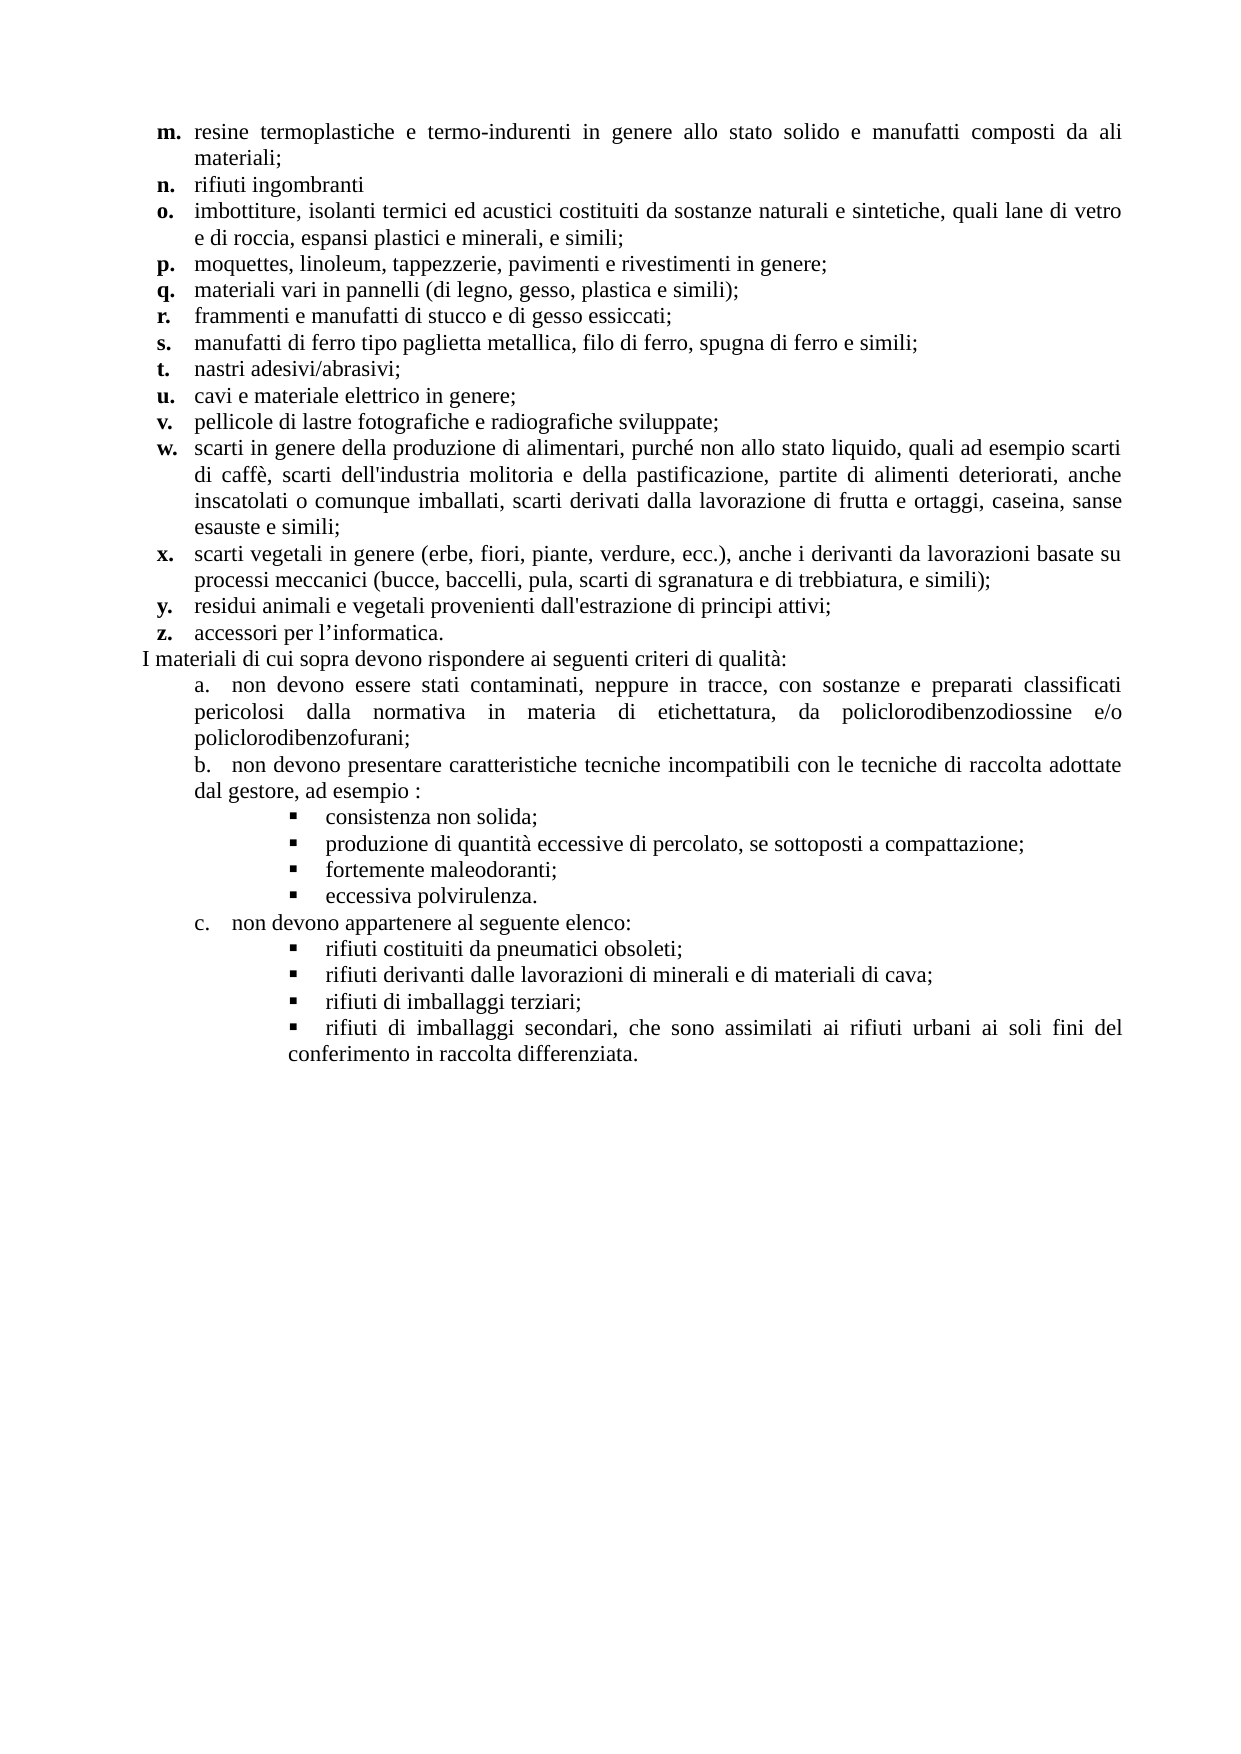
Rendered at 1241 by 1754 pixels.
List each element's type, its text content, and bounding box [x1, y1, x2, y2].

list moquettes, linoleum, tappezzerie, pavimenti e rivestimenti in genere; [157, 250, 1123, 276]
list residui animali e vegetali provenienti dall'estrazione di principi attivi; [157, 592, 1123, 619]
list rifiuti costituiti da pneumatici obsoleti; [288, 935, 1123, 961]
list rifiuti derivanti dalle lavorazioni di minerali e di materiali di cava; [288, 961, 1123, 988]
list non devono presentare caratteristiche tecniche incompatibili con le tecniche di raccolta adottate dal gestore, ad esempio : [194, 751, 1123, 803]
list nastri adesivi/abrasivi; [157, 355, 1123, 382]
list rifiuti ingombranti [157, 171, 1123, 197]
list consistenza non solida; [288, 803, 1123, 830]
list eccessiva polvirulenza. [288, 882, 1123, 909]
list fortemente maleodoranti; [288, 856, 1123, 882]
text I materiali di cui sopra devono rispondere ai seguenti criteri di qualità: [142, 645, 1123, 672]
list cavi e materiale elettrico in genere; [157, 382, 1123, 408]
list manufatti di ferro tipo paglietta metallica, filo di ferro, spugna di ferro e simili; [157, 329, 1123, 355]
list frammenti e manufatti di stucco e di gesso essiccati; [157, 303, 1123, 329]
list pellicole di lastre fotografiche e radiografiche sviluppate; [157, 408, 1123, 434]
list materiali vari in pannelli (di legno, gesso, plastica e simili); [157, 276, 1123, 303]
list resine termoplastiche e termo-indurenti in genere allo stato solido e manufatti composti da ali materiali; [157, 118, 1123, 171]
list non devono essere stati contaminati, neppure in tracce, con sostanze e preparati classificati pericolosi dalla normativa in materia di etichettatura, da policlorodibenzodiossine e/o policlorodibenzofurani; [194, 672, 1123, 751]
list non devono appartenere al seguente elenco: [194, 909, 1123, 935]
list rifiuti di imballaggi terziari; [288, 988, 1123, 1014]
list scarti vegetali in genere (erbe, fiori, piante, verdure, ecc.), anche i derivanti da lavorazioni basate su processi meccanici (bucce, baccelli, pula, scarti di sgranatura e di trebbiatura, e simili); [157, 540, 1123, 592]
list imbottiture, isolanti termici ed acustici costituiti da sostanze naturali e sintetiche, quali lane di vetro e di roccia, espansi plastici e minerali, e simili; [157, 197, 1123, 250]
list rifiuti di imballaggi secondari, che sono assimilati ai rifiuti urbani ai soli fini del conferimento in raccolta differenziata. [288, 1014, 1123, 1067]
list produzione di quantità eccessive di percolato, se sottoposti a compattazione; [288, 830, 1123, 856]
list accessori per l’informatica. [157, 619, 1123, 645]
list scarti in genere della produzione di alimentari, purché non allo stato liquido, quali ad esempio scarti di caffè, scarti dell'industria molitoria e della pastificazione, partite di alimenti deteriorati, anche inscatolati o comunque imballati, scarti derivati dalla lavorazione di frutta e ortaggi, caseina, sanse esauste e simili; [157, 434, 1123, 540]
